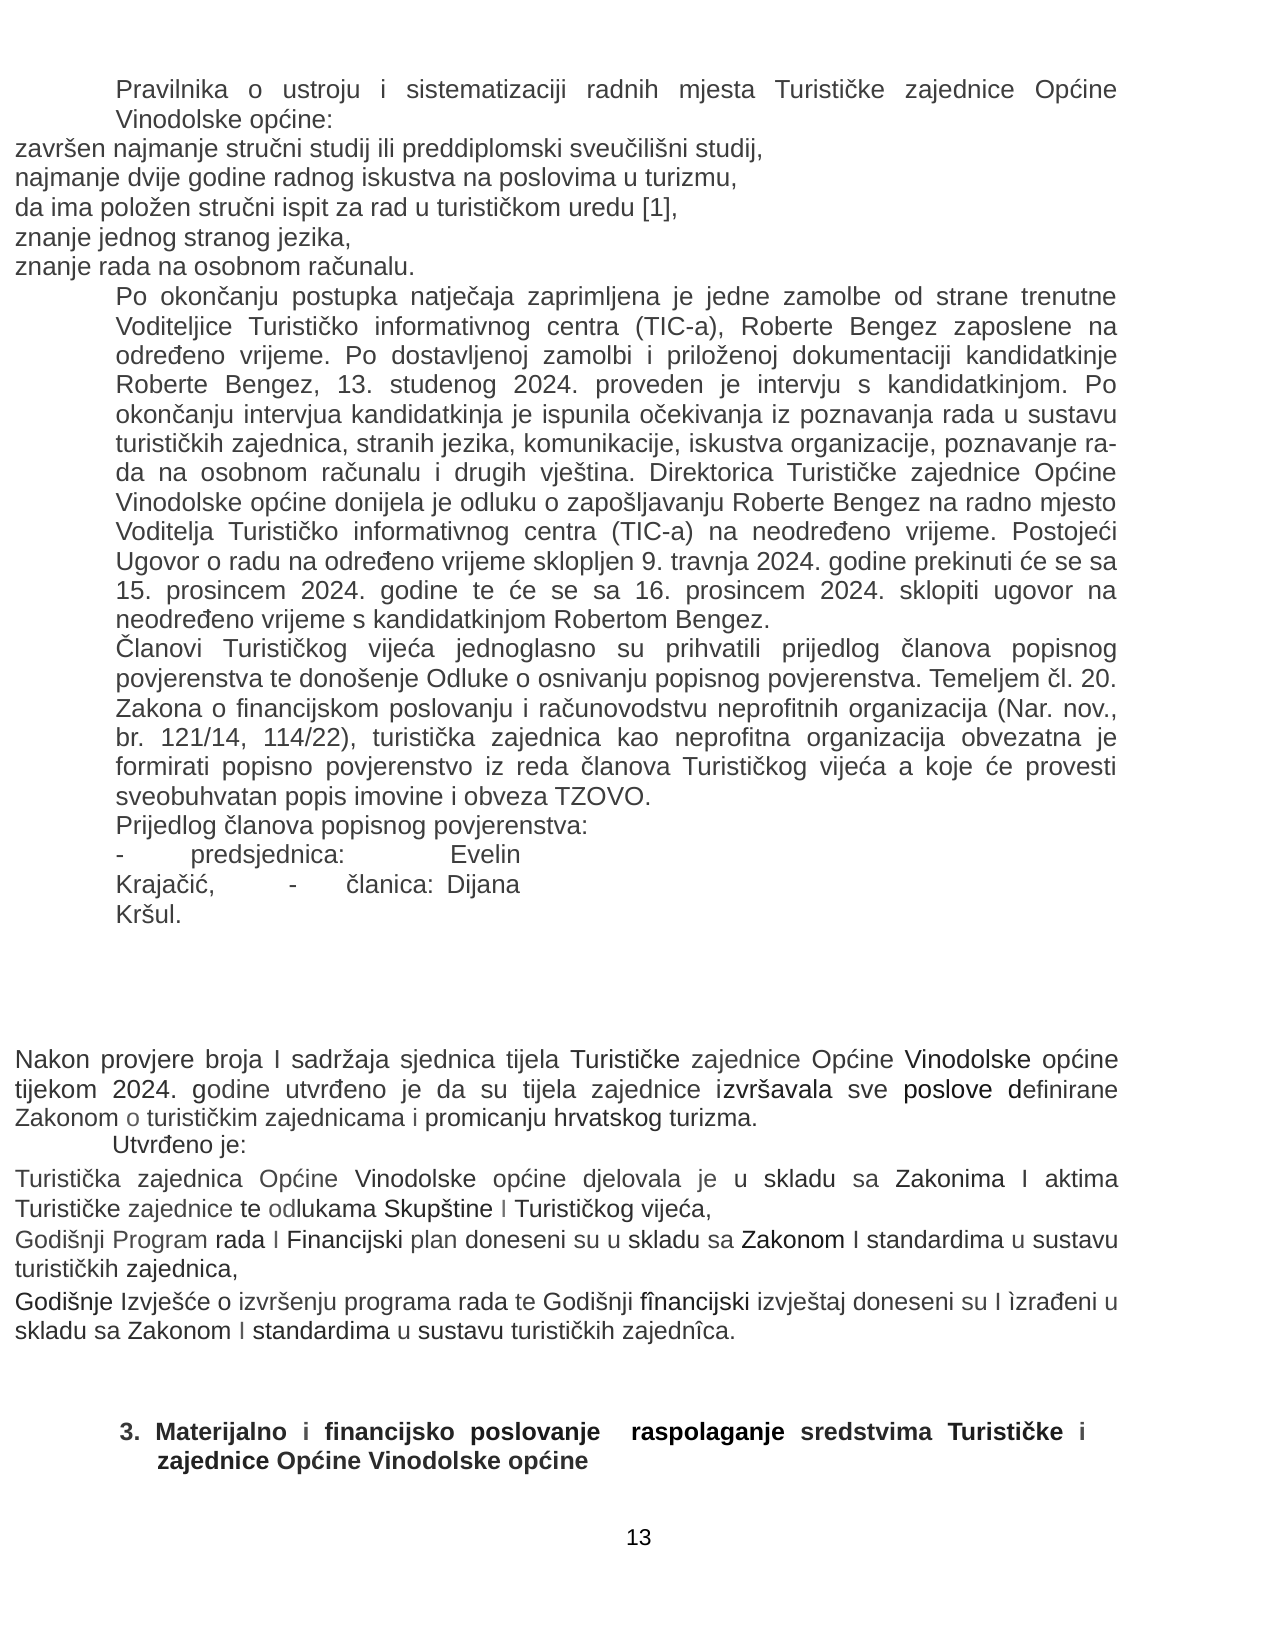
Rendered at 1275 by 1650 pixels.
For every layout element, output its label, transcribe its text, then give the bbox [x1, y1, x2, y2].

list znanje jednog stranog jezika, [0, 223, 1118, 252]
list najmanje dvije godine radnog iskustva na poslovima u turizmu, [0, 163, 1118, 193]
list da ima položen stručni ispit za rad u turističkom uredu [1], [0, 193, 1118, 222]
list Godišnje Izvješće o izvršenju programa rada te Godišnji fînancijski izvještaj doneseni su I ìzrađeni u skladu sa Zakonom I standardima u sustavu turističkih zajednîca. [0, 1286, 1118, 1345]
text Po okončanju postupka natječaja zaprimljena je jedne zamolbe od strane trenutne Voditeljice Turističko informativnog centra (TIC-a), Roberte Bengez zaposlene na određeno vrijeme. Po dostavljenoj zamolbi i priloženoj dokumentaciji kandidatkinje Roberte Bengez, 13. studenog 2024. proveden je intervju s kandidatkinjom. Po okončanju intervjua kandidatkinja je ispunila očekivanja iz poznavanja rada u sustavu turističkih zajednica, stranih jezika, komunikacije, iskustva organizacije, poznavanje ra-da na osobnom računalu i drugih vještina. Direktorica Turističke zajednice Općine Vinodolske općine donijela je odluku o zapošljavanju Roberte Bengez na radno mjesto Voditelja Turističko informativnog centra (TIC-a) na neodređeno vrijeme. Postojeći Ugovor o radu na određeno vrijeme sklopljen 9. travnja 2024. godine prekinuti će se sa 15. prosincem 2024. godine te će se sa 16. prosincem 2024. sklopiti ugovor na neodređeno vrijeme s kandidatkinjom Robertom Bengez. [115, 282, 1118, 634]
text - predsjednica: Evelin Krajačić, - članica: Dijana Kršul. [115, 841, 521, 929]
text Prijedlog članova popisnog povjerenstva: [115, 811, 1118, 840]
list Godišnji Program rada I Financijski plan doneseni su u skladu sa Zakonom I standardima u sustavu turističkih zajednica, [0, 1225, 1118, 1283]
list znanje rada na osobnom računalu. [0, 252, 1118, 282]
list Turistička zajednica Općine Vinodolske općine djelovala je u skladu sa Zakonima I aktima Turističke zajednice te odlukama Skupštine I Turističkog vijeća, [0, 1163, 1118, 1223]
text Članovi Turističkog vijeća jednoglasno su prihvatili prijedlog članova popisnog povjerenstva te donošenje Odluke o osnivanju popisnog povjerenstva. Temeljem čl. 20. Zakona o financijskom poslovanju i računovodstvu neprofitnih organizacija (Nar. nov., br. 121/14, 114/22), turistička zajednica kao neprofitna organizacija obvezatna je formirati popisno povjerenstvo iz reda članova Turističkog vijeća a koje će provesti sveobuhvatan popis imovine i obveza TZOVO. [115, 634, 1118, 811]
text Pravilnika o ustroju i sistematizaciji radnih mjesta Turističke zajednice Općine Vinodolske općine: [115, 75, 1118, 134]
text 3. Materijalno i financijsko poslovanje raspolaganje sredstvima Turističke i zajednice Općine Vinodolske općine [119, 1417, 1086, 1475]
text Nakon provjere broja I sadržaja sjednica tijela Turističke zajednice Općine Vinodolske općine tijekom 2024. godine utvrđeno je da su tijela zajednice izvršavala sve poslove definirane Zakonom o turističkim zajednicama i promicanju hrvatskog turizma. [14, 1045, 1118, 1132]
text Utvrđeno je: [84, 1132, 1121, 1159]
list završen najmanje stručni studij ili preddiplomski sveučilišni studij, [0, 134, 1118, 163]
